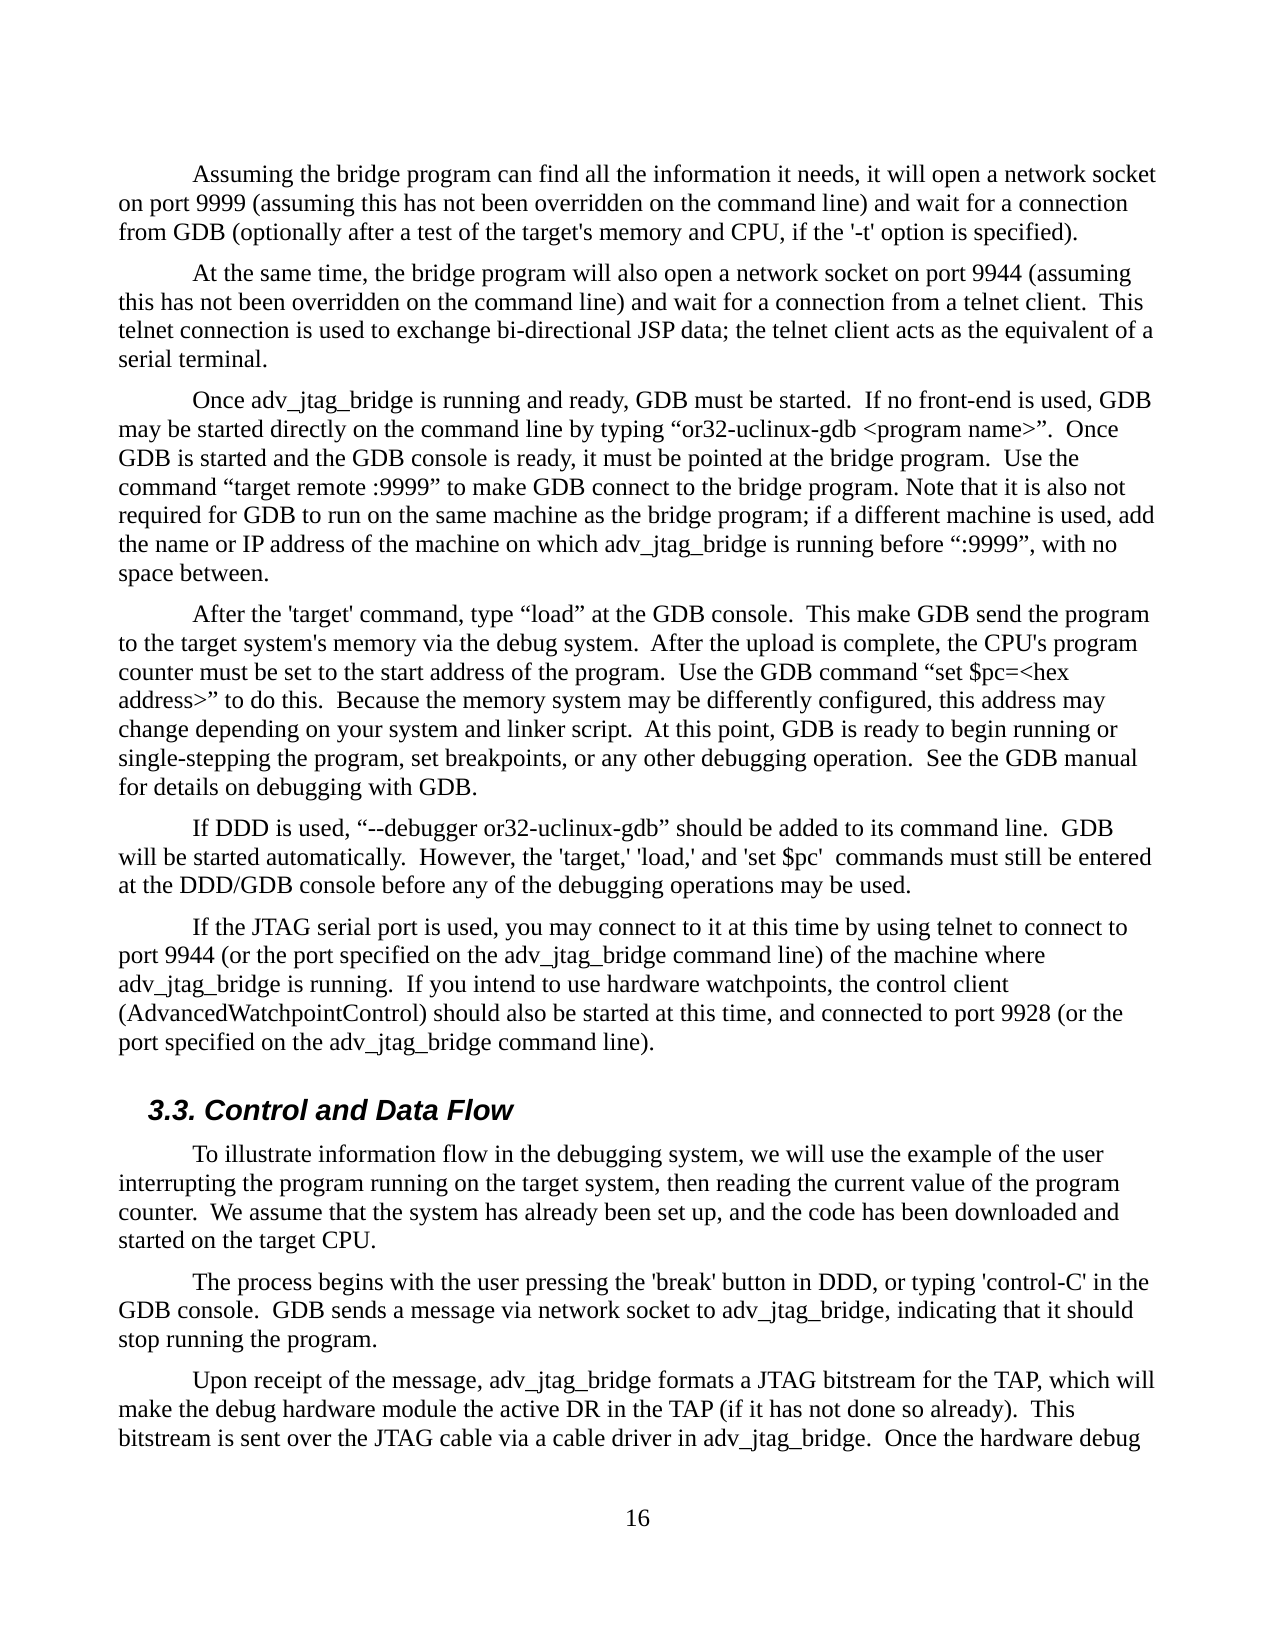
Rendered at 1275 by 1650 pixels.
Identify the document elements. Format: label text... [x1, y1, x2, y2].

text Assuming the bridge program can find all the information it needs, it will open a network socket on port 9999 (assuming this has not been overridden on the command line) and wait for a connection from GDB (optionally after a test of the target's memory and CPU, if the '-t' option is specified). [118, 159, 1157, 246]
text Once adv_jtag_bridge is running and ready, GDB must be started. If no front-end is used, GDB may be started directly on the command line by typing “or32-uclinux-gdb <program name>”. Once GDB is started and the GDB console is ready, it must be pointed at the bridge program. Use the command “target remote :9999” to make GDB connect to the bridge program. Note that it is also not required for GDB to run on the same machine as the bridge program; if a different machine is used, add the name or IP address of the machine on which adv_jtag_bridge is running before “:9999”, with no space between. [118, 386, 1157, 587]
text To illustrate information flow in the debugging system, we will use the example of the user interrupting the program running on the target system, then reading the current value of the program counter. We assume that the system has already been set up, and the code has been downloaded and started on the target CPU. [118, 1139, 1157, 1254]
text After the 'target' command, type “load” at the GDB console. This make GDB send the program to the target system's memory via the debug system. After the upload is complete, the CPU's program counter must be set to the start address of the program. Use the GDB command “set $pc=<hex address>” to do this. Because the memory system may be differently configured, this address may change depending on your system and linker script. At this point, GDB is ready to begin running or single-stepping the program, set breakpoints, or any other debugging operation. See the GDB manual for details on debugging with GDB. [118, 599, 1157, 801]
text At the same time, the bridge program will also open a network socket on port 9944 (assuming this has not been overridden on the command line) and wait for a connection from a telnet client. This telnet connection is used to exchange bi-directional JSP data; the telnet client acts as the equivalent of a serial terminal. [118, 258, 1157, 373]
subtitle Control and Data Flow [148, 1093, 1157, 1127]
text Upon receipt of the message, adv_jtag_bridge formats a JTAG bitstream for the TAP, which will make the debug hardware module the active DR in the TAP (if it has not done so already). This bitstream is sent over the JTAG cable via a cable driver in adv_jtag_bridge. Once the hardware debug [118, 1365, 1157, 1452]
text If DDD is used, “--debugger or32-uclinux-gdb” should be added to its command line. GDB will be started automatically. However, the 'target,' 'load,' and 'set $pc' commands must still be entered at the DDD/GDB console before any of the debugging operations may be used. [118, 813, 1157, 899]
text The process begins with the user pressing the 'break' button in DDD, or typing 'control-C' in the GDB console. GDB sends a message via network socket to adv_jtag_bridge, indicating that it should stop running the program. [118, 1267, 1157, 1353]
text If the JTAG serial port is used, you may connect to it at this time by using telnet to connect to port 9944 (or the port specified on the adv_jtag_bridge command line) of the machine where adv_jtag_bridge is running. If you intend to use hardware watchpoints, the control client (AdvancedWatchpointControl) should also be started at this time, and connected to port 9928 (or the port specified on the adv_jtag_bridge command line). [118, 912, 1157, 1056]
